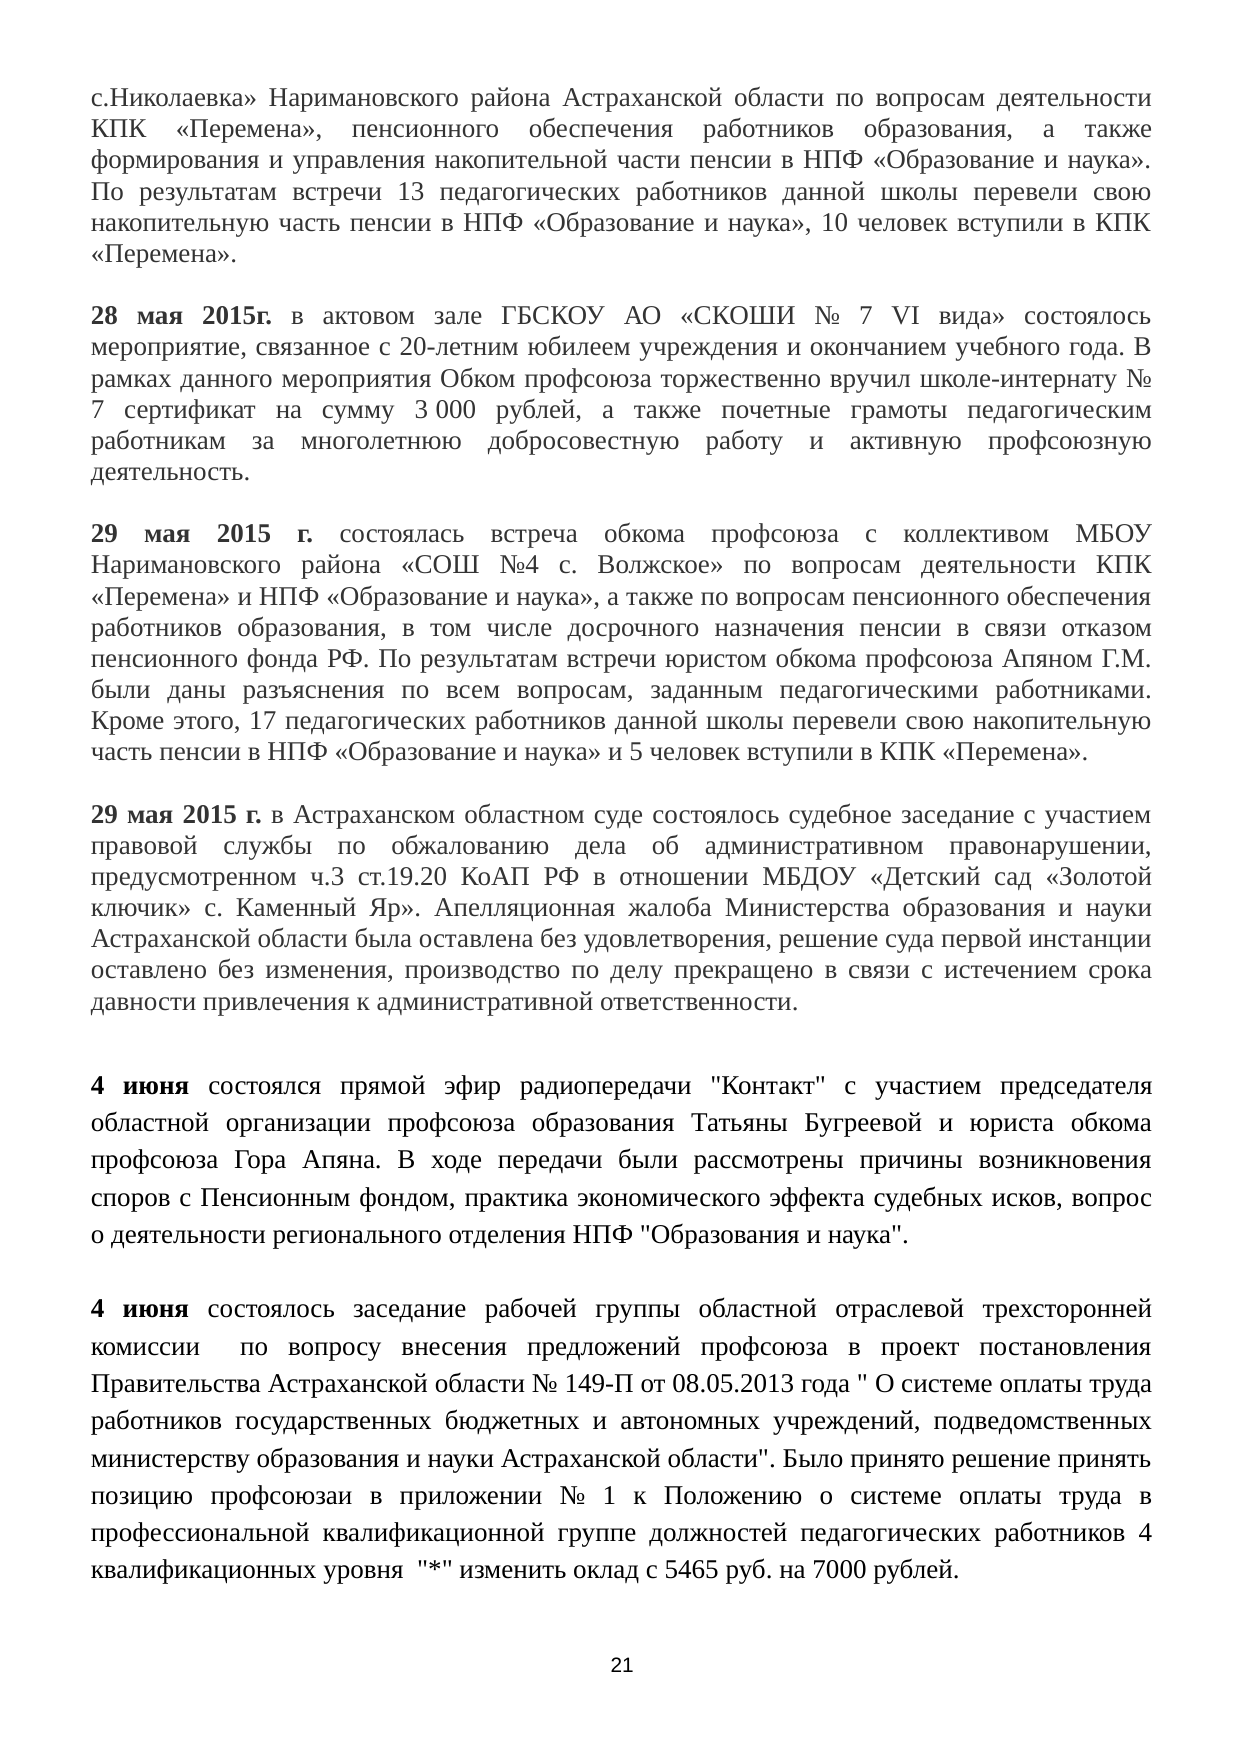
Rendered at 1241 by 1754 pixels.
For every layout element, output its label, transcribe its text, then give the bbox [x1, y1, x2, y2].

text 28 мая 2015г. в актовом зале ГБСКОУ АО «СКОШИ № 7 VI вида» состоялось мероприятие, связанное с 20-летним юбилеем учреждения и окончанием учебного года. В рамках данного мероприятия Обком профсоюза торжественно вручил школе-интернату № 7 сертификат на сумму 3 000 рублей, а также почетные грамоты педагогическим работникам за многолетнюю добросовестную работу и активную профсоюзную деятельность. [91, 299, 1153, 486]
text с.Николаевка» Наримановского района Астраханской области по вопросам деятельности КПК «Перемена», пенсионного обеспечения работников образования, а также формирования и управления накопительной части пенсии в НПФ «Образование и наука». По результатам встречи 13 педагогических работников данной школы перевели свою накопительную часть пенсии в НПФ «Образование и наука», 10 человек вступили в КПК «Перемена». [91, 81, 1153, 268]
text 4 июня состоялся прямой эфир радиопередачи "Контакт" с участием председателя областной организации профсоюза образования Татьяны Бугреевой и юриста обкома профсоюза Гора Апяна. В ходе передачи были рассмотрены причины возникновения споров с Пенсионным фондом, практика экономического эффекта судебных исков, вопрос о деятельности регионального отделения НПФ "Образования и наука". [91, 1069, 1153, 1249]
list 29 мая 2015 г. в Астраханском областном суде состоялось судебное заседание с участием правовой службы по обжалованию дела об административном правонарушении, предусмотренном ч.3 ст.19.20 КоАП РФ в отношении МБДОУ «Детский сад «Золотой ключик» с. Каменный Яр». Апелляционная жалоба Министерства образования и науки Астраханской области была оставлена без удовлетворения, решение суда первой инстанции оставлено без изменения, производство по делу прекращено в связи с истечением срока давности привлечения к административной ответственности. [91, 798, 1153, 1016]
text 4 июня состоялось заседание рабочей группы областной отраслевой трехсторонней комиссии по вопросу внесения предложений профсоюза в проект постановления Правительства Астраханской области № 149-П от 08.05.2013 года " О системе оплаты труда работников государственных бюджетных и автономных учреждений, подведомственных министерству образования и науки Астраханской области". Было принято решение принять позицию профсоюзаи в приложении № 1 к Положению о системе оплаты труда в профессиональной квалификационной группе должностей педагогических работников 4 квалификационных уровня "*" изменить оклад с 5465 руб. на 7000 рублей. [91, 1293, 1153, 1585]
text 29 мая 2015 г. состоялась встреча обкома профсоюза с коллективом МБОУ Наримановского района «СОШ №4 с. Волжское» по вопросам деятельности КПК «Перемена» и НПФ «Образование и наука», а также по вопросам пенсионного обеспечения работников образования, в том числе досрочного назначения пенсии в связи отказом пенсионного фонда РФ. По результатам встречи юристом обкома профсоюза Апяном Г.М. были даны разъяснения по всем вопросам, заданным педагогическими работниками. Кроме этого, 17 педагогических работников данной школы перевели свою накопительную часть пенсии в НПФ «Образование и наука» и 5 человек вступили в КПК «Перемена». [91, 517, 1153, 767]
